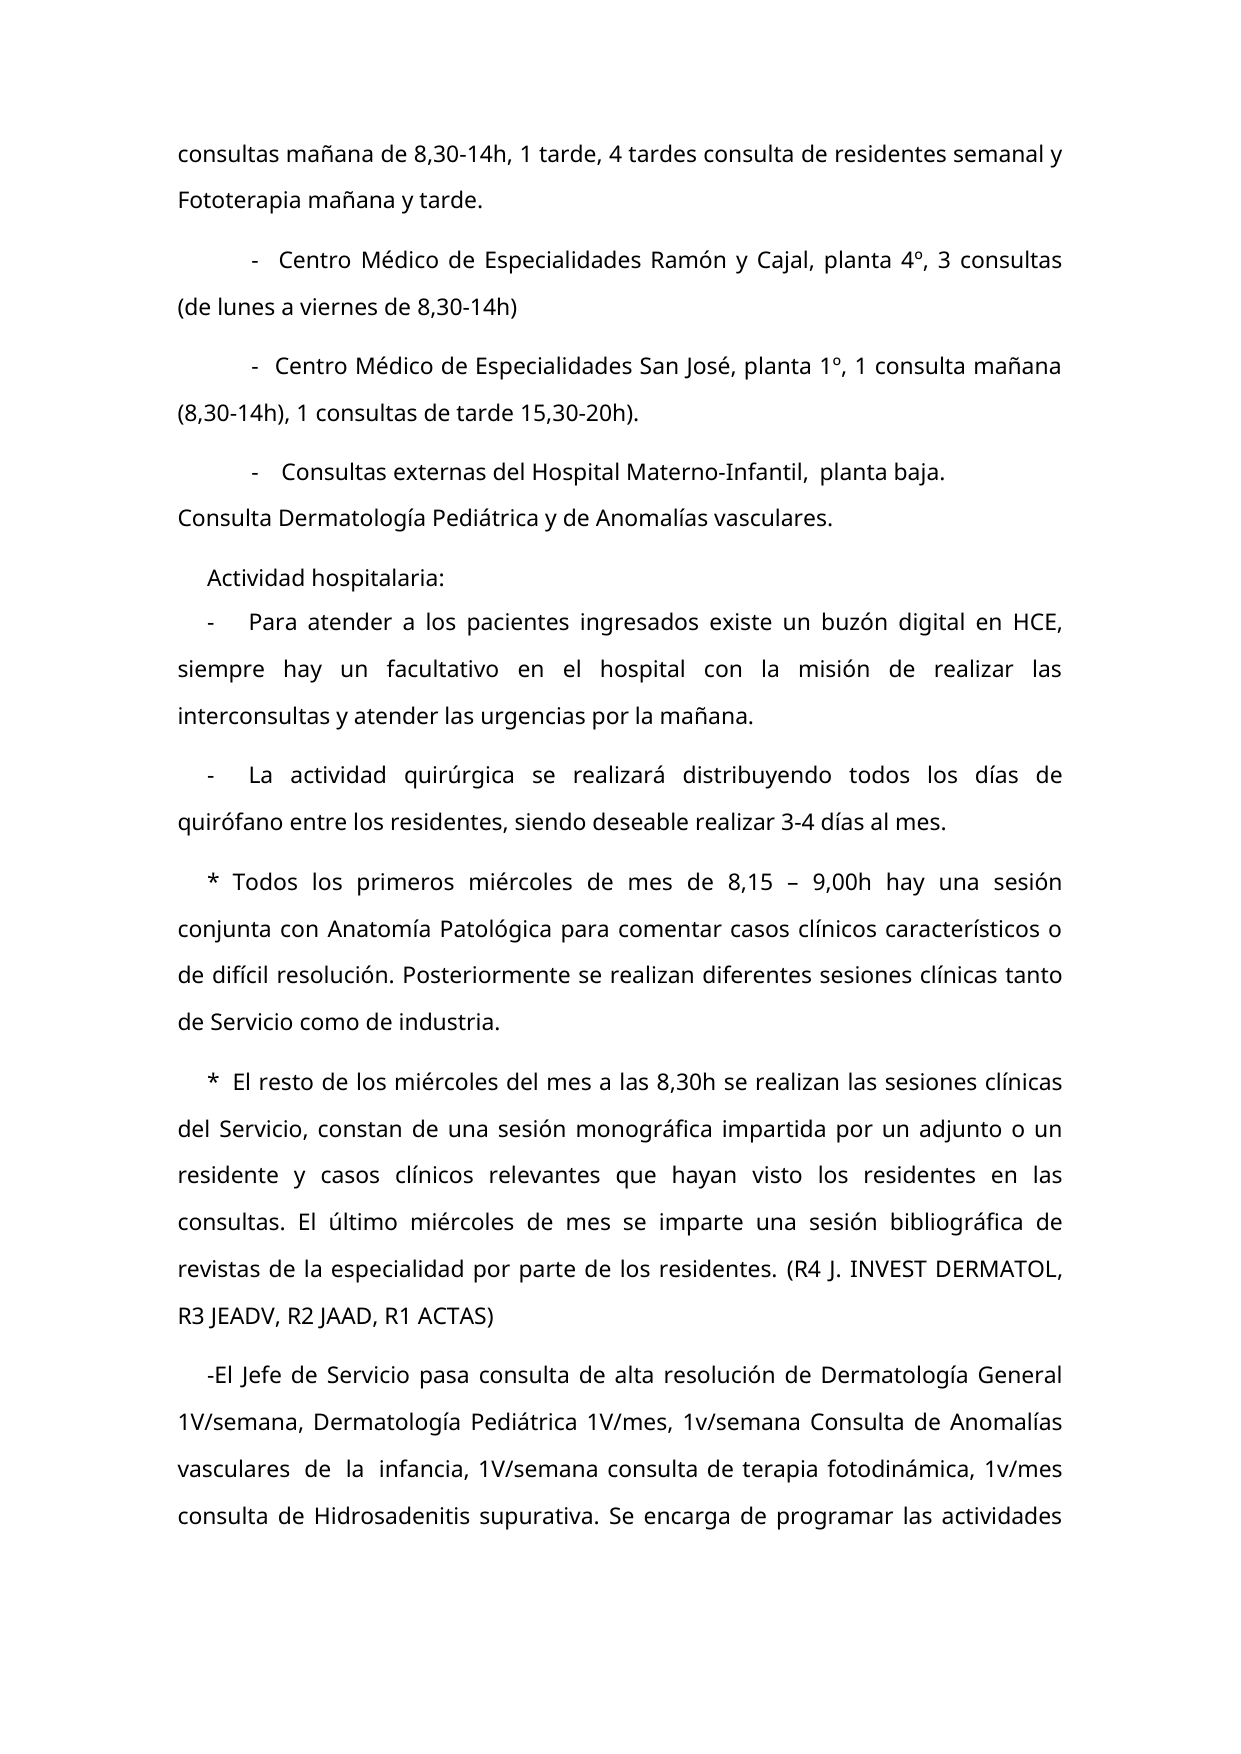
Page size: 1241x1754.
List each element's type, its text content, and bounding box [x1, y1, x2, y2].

list Centro Médico de Especialidades Ramón y Cajal, planta 4º, 3 consultas (de lunes a viernes de 8,30-14h) [177, 244, 1063, 322]
text -El Jefe de Servicio pasa consulta de alta resolución de Dermatología General 1V/semana, Dermatología Pediátrica 1V/mes, 1v/semana Consulta de Anomalías vasculares de la infancia, 1V/semana consulta de terapia fotodinámica, 1v/mes consulta de Hidrosadenitis supurativa. Se encarga de programar las actividades [177, 1359, 1063, 1531]
list Consultas externas del Hospital Materno-Infantil, planta baja. [251, 456, 1240, 488]
text consultas mañana de 8,30-14h, 1 tarde, 4 tardes consulta de residentes semanal y Fototerapia mañana y tarde. [177, 137, 1063, 216]
list Todos los primeros miércoles de mes de 8,15 – 9,00h hay una sesión conjunta con Anatomía Patológica para comentar casos clínicos característicos o de difícil resolución. Posteriormente se realizan diferentes sesiones clínicas tanto de Servicio como de industria. [177, 866, 1063, 1037]
list Para atender a los pacientes ingresados existe un buzón digital en HCE, siempre hay un facultativo en el hospital con la misión de realizar las interconsultas y atender las urgencias por la mañana. [177, 606, 1064, 731]
list El resto de los miércoles del mes a las 8,30h se realizan las sesiones clínicas del Servicio, constan de una sesión monográfica impartida por un adjunto o un residente y casos clínicos relevantes que hayan visto los residentes en las consultas. El último miércoles de mes se imparte una sesión bibliográfica de revistas de la especialidad por parte de los residentes. (R4 J. INVEST DERMATOL, R3 JEADV, R2 JAAD, R1 ACTAS) [177, 1066, 1063, 1331]
list La actividad quirúrgica se realizará distribuyendo todos los días de quirófano entre los residentes, siendo deseable realizar 3-4 días al mes. [177, 759, 1064, 837]
list Centro Médico de Especialidades San José, planta 1º, 1 consulta mañana (8,30-14h), 1 consultas de tarde 15,30-20h). [177, 350, 1063, 428]
text Actividad hospitalaria: [207, 562, 1240, 593]
text Consulta Dermatología Pediátrica y de Anomalías vasculares. [177, 502, 1240, 533]
